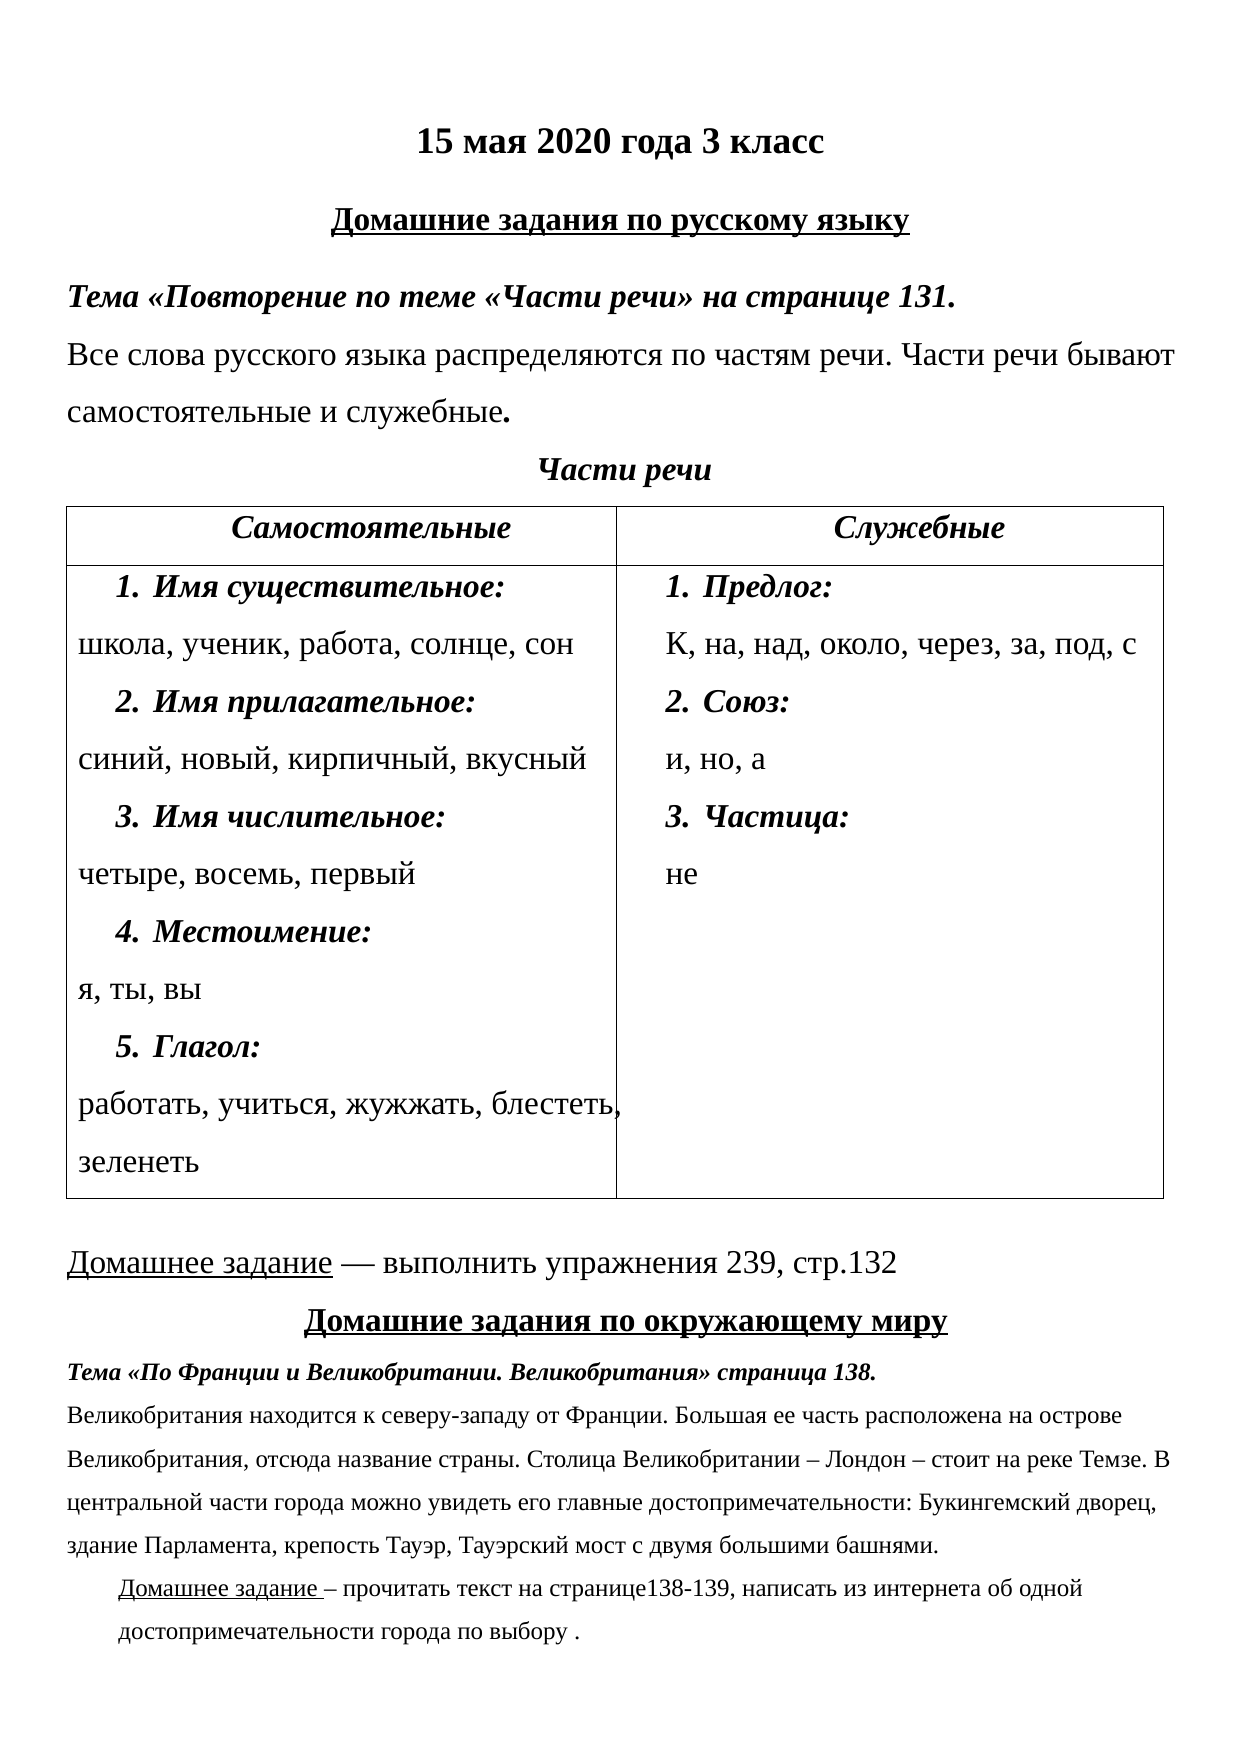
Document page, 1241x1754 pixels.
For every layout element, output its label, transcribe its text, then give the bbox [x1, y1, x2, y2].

text Все слова русского языка распределяются по частям речи. Части речи бывают [67, 334, 1184, 372]
text Домашние задания по окружающему миру [67, 1300, 1184, 1338]
text Тема «По Франции и Великобритании. Великобритания» страница 138. [67, 1357, 1184, 1386]
table_cell Предлог: К, на, над, около, через, за, под, с Союз: и, но, а Частица: не [617, 566, 1163, 1198]
text Тема «Повторение по теме «Части речи» на странице 131. [67, 276, 1184, 314]
text 15 мая 2020 года 3 класс [118, 118, 1122, 161]
table_header Служебные [617, 507, 1163, 565]
text Домашнее задание – прочитать текст на странице138-139, написать из интернета об одной достопримечательности города по выбору . [118, 1573, 1184, 1645]
table_header Самостоятельные [67, 507, 616, 565]
text Части речи [67, 449, 1184, 487]
text Великобритания находится к северу-западу от Франции. Большая ее часть расположена на острове Великобритания, отсюда название страны. Столица Великобритании – Лондон – стоит на реке Темзе. В центральной части города можно увидеть его главные достопримечательности: Букингемский дворец, здание Парламента, крепость Тауэр, Тауэрский мост с двумя большими башнями. [67, 1401, 1184, 1559]
table_cell Имя существительное: школа, ученик, работа, солнце, сон Имя прилагательное: синий, новый, кирпичный, вкусный Имя числительное: четыре, восемь, первый Местоимение: я, ты, вы Глагол: работать, учиться, жужжать, блестеть, зеленеть [67, 566, 616, 1198]
text самостоятельные и служебные. [67, 391, 1184, 429]
text Домашнее задание — выполнить упражнения 239, стр.132 [67, 1242, 1184, 1281]
text Домашние задания по русскому языку [118, 199, 1122, 238]
